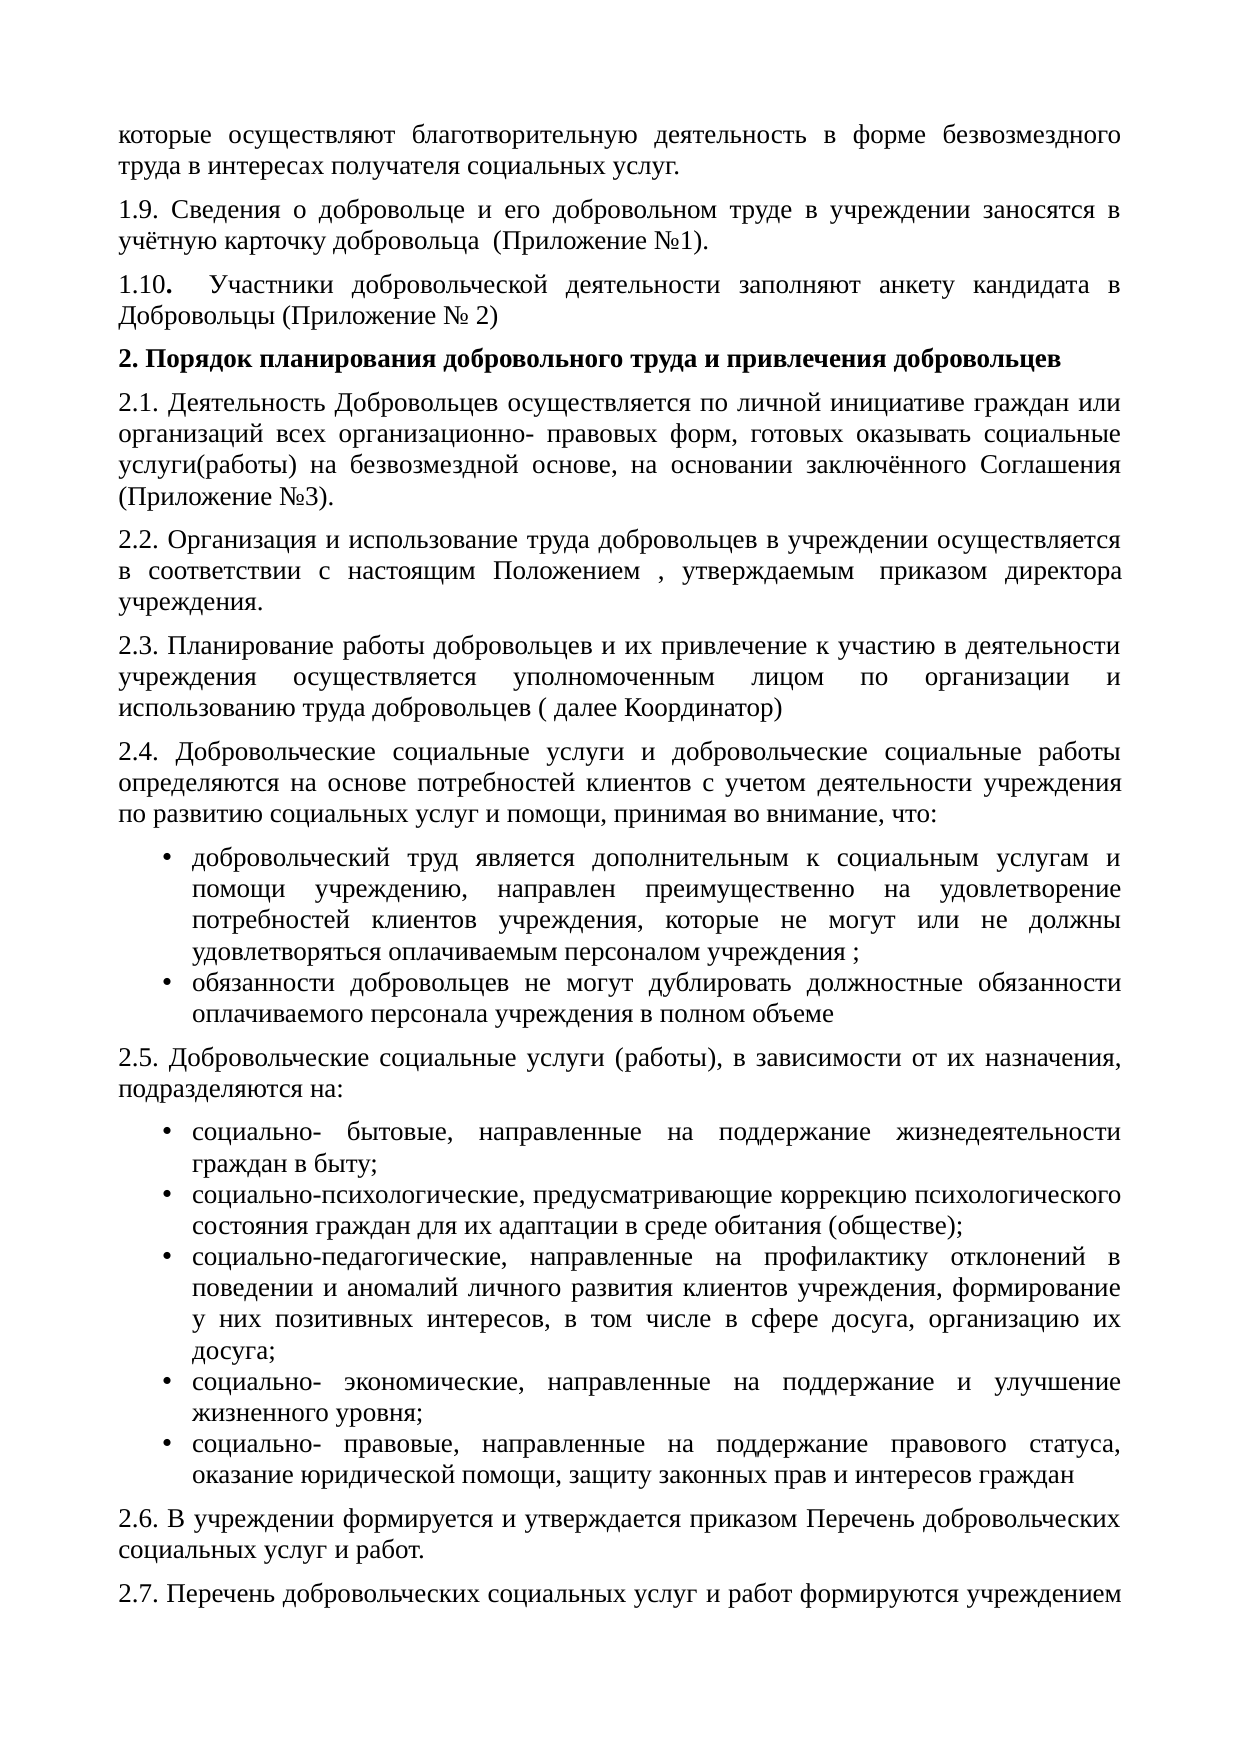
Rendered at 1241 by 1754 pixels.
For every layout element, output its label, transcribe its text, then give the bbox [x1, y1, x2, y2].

text 2.7. Перечень добровольческих социальных услуг и работ формируются учреждением [118, 1577, 1122, 1608]
text которые осуществляют благотворительную деятельность в форме безвозмездного труда в интересах получателя социальных услуг. [118, 118, 1122, 180]
text 2.2. Организация и использование труда добровольцев в учреждении осуществляется в соответствии с настоящим Положением , утверждаемым приказом директора учреждения. [118, 523, 1122, 617]
text 1.9. Сведения о добровольце и его добровольном труде в учреждении заносятся в учётную карточку добровольца (Приложение №1). [118, 193, 1122, 255]
text 2.5. Добровольческие социальные услуги (работы), в зависимости от их назначения, подразделяются на: [118, 1041, 1122, 1103]
list социально- экономические, направленные на поддержание и улучшение жизненного уровня; [162, 1365, 1122, 1427]
list обязанности добровольцев не могут дублировать должностные обязанности оплачиваемого персонала учреждения в полном объеме [162, 966, 1122, 1028]
list социально-педагогические, направленные на профилактику отклонений в поведении и аномалий личного развития клиентов учреждения, формирование у них позитивных интересов, в том числе в сфере досуга, организацию их досуга; [162, 1240, 1122, 1365]
text 2. Порядок планирования добровольного труда и привлечения добровольцев [118, 342, 1122, 374]
list добровольческий труд является дополнительным к социальным услугам и помощи учреждению, направлен преимущественно на удовлетворение потребностей клиентов учреждения, которые не могут или не должны удовлетворяться оплачиваемым персоналом учреждения ; [162, 841, 1122, 966]
text 1.10. Участники добровольческой деятельности заполняют анкету кандидата в Добровольцы (Приложение № 2) [118, 268, 1122, 330]
list социально- правовые, направленные на поддержание правового статуса, оказание юридической помощи, защиту законных прав и интересов граждан [162, 1427, 1122, 1490]
list социально-психологические, предусматривающие коррекцию психологического состояния граждан для их адаптации в среде обитания (обществе); [162, 1178, 1122, 1240]
text 2.6. В учреждении формируется и утверждается приказом Перечень добровольческих социальных услуг и работ. [118, 1502, 1122, 1564]
list социально- бытовые, направленные на поддержание жизнедеятельности граждан в быту; [162, 1115, 1122, 1178]
text 2.1. Деятельность Добровольцев осуществляется по личной инициативе граждан или организаций всех организационно- правовых форм, готовых оказывать социальные услуги(работы) на безвозмездной основе, на основании заключённого Соглашения (Приложение №3). [118, 386, 1122, 511]
text 2.4. Добровольческие социальные услуги и добровольческие социальные работы определяются на основе потребностей клиентов с учетом деятельности учреждения по развитию социальных услуг и помощи, принимая во внимание, что: [118, 735, 1122, 828]
text 2.3. Планирование работы добровольцев и их привлечение к участию в деятельности учреждения осуществляется уполномоченным лицом по организации и использованию труда добровольцев ( далее Координатор) [118, 629, 1122, 723]
